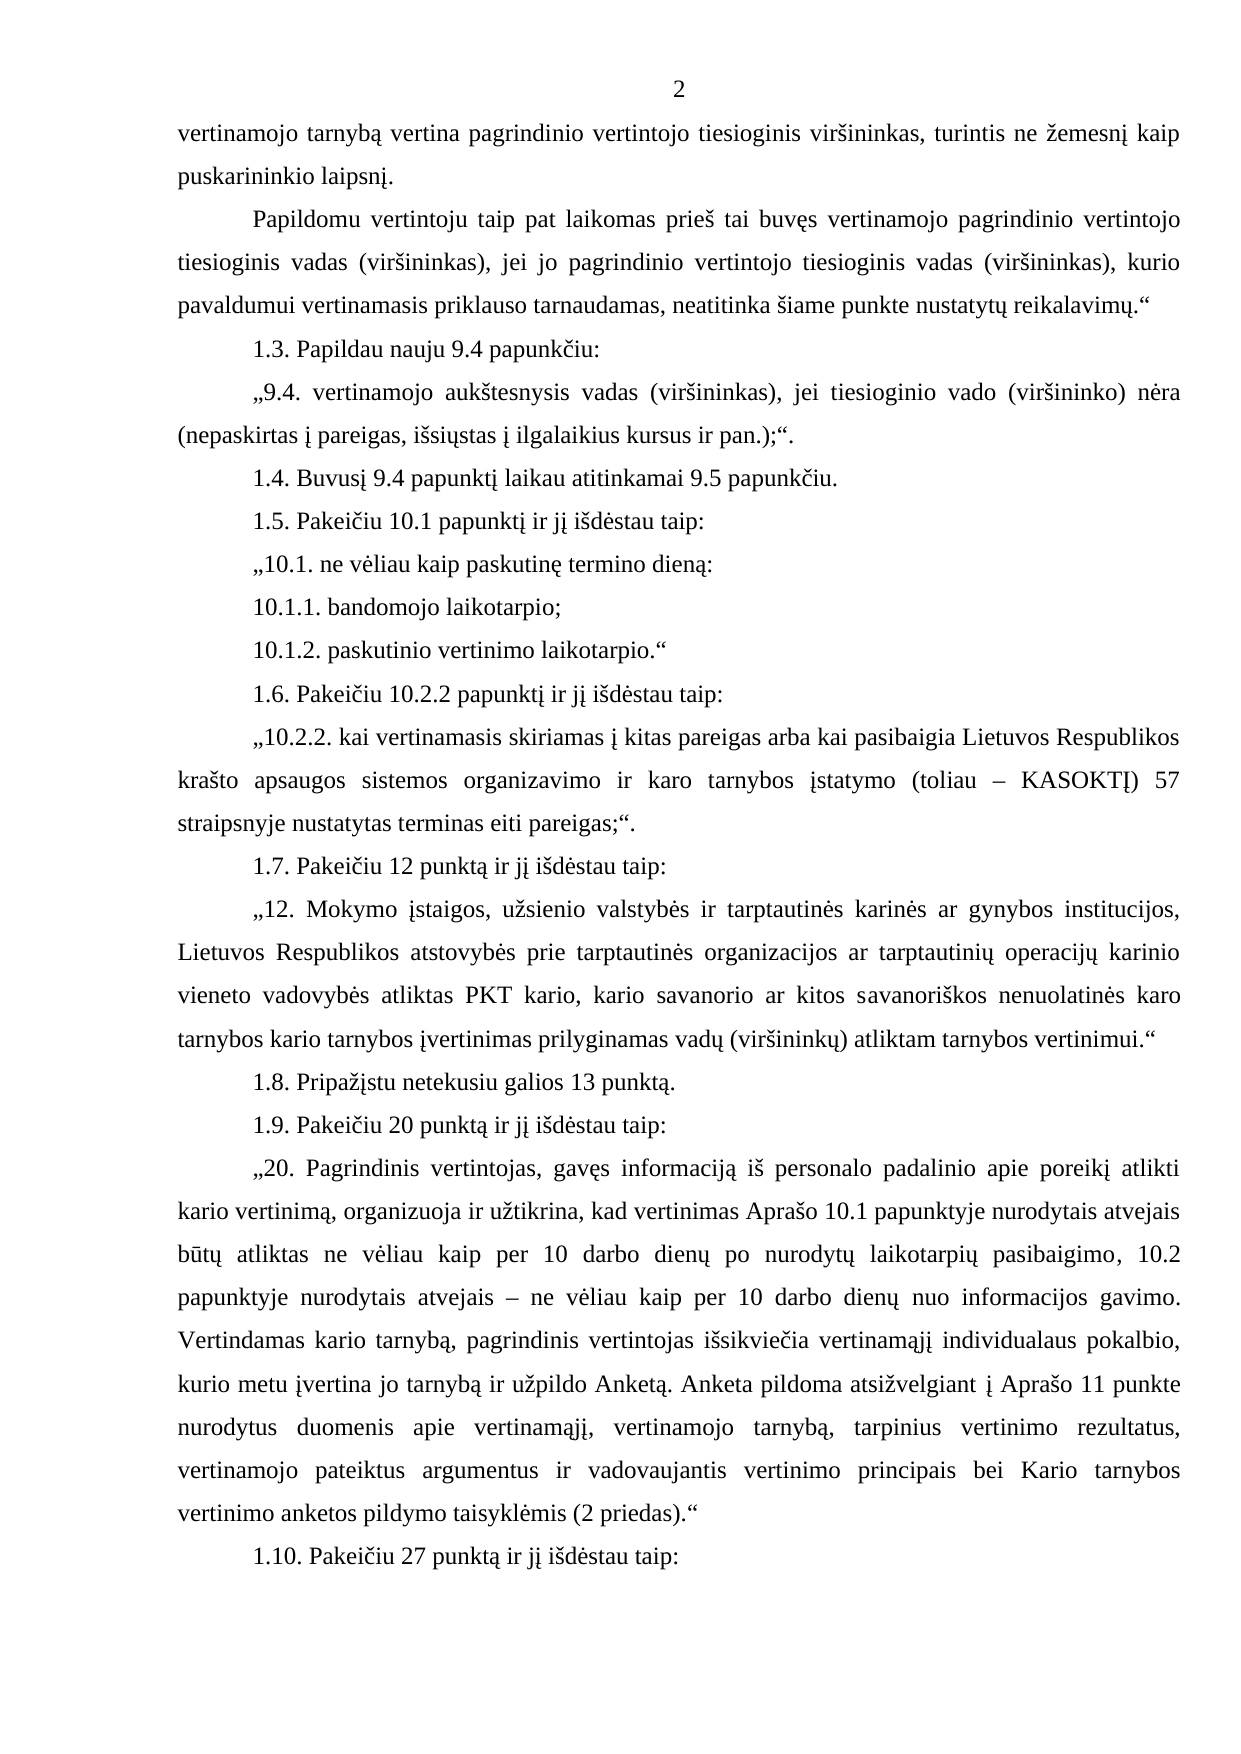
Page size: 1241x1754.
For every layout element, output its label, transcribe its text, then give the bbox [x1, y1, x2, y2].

text 1.8. Pripažįstu netekusiu galios 13 punktą. [177, 1067, 1181, 1096]
text „20. Pagrindinis vertintojas, gavęs informaciją iš personalo padalinio apie poreikį atlikti kario vertinimą, organizuoja ir užtikrina, kad vertinimas Aprašo 10.1 papunktyje nurodytais atvejais būtų atliktas ne vėliau kaip per 10 darbo dienų po nurodytų laikotarpių pasibaigimo, 10.2 papunktyje nurodytais atvejais – ne vėliau kaip per 10 darbo dienų nuo informacijos gavimo. Vertindamas kario tarnybą, pagrindinis vertintojas išsikviečia vertinamąjį individualaus pokalbio, kurio metu įvertina jo tarnybą ir užpildo Anketą. Anketa pildoma atsižvelgiant į Aprašo 11 punkte nurodytus duomenis apie vertinamąjį, vertinamojo tarnybą, tarpinius vertinimo rezultatus, vertinamojo pateiktus argumentus ir vadovaujantis vertinimo principais bei Kario tarnybos vertinimo anketos pildymo taisyklėmis (2 priedas).“ [177, 1153, 1181, 1527]
text „10.1. ne vėliau kaip paskutinę termino dieną: [177, 549, 1181, 578]
text 1.4. Buvusį 9.4 papunktį laikau atitinkamai 9.5 papunkčiu. [177, 463, 1181, 492]
text Papildomu vertintoju taip pat laikomas prieš tai buvęs vertinamojo pagrindinio vertintojo tiesioginis vadas (viršininkas), jei jo pagrindinio vertintojo tiesioginis vadas (viršininkas), kurio pavaldumui vertinamasis priklauso tarnaudamas, neatitinka šiame punkte nustatytų reikalavimų.“ [177, 204, 1181, 319]
text 1.9. Pakeičiu 20 punktą ir jį išdėstau taip: [177, 1110, 1181, 1139]
text vertinamojo tarnybą vertina pagrindinio vertintojo tiesioginis viršininkas, turintis ne žemesnį kaip puskarininkio laipsnį. [177, 118, 1181, 190]
text 1.7. Pakeičiu 12 punktą ir jį išdėstau taip: [177, 851, 1181, 880]
text 1.10. Pakeičiu 27 punktą ir jį išdėstau taip: [177, 1541, 1181, 1570]
text „9.4. vertinamojo aukštesnysis vadas (viršininkas), jei tiesioginio vado (viršininko) nėra (nepaskirtas į pareigas, išsiųstas į ilgalaikius kursus ir pan.);“. [177, 377, 1181, 449]
text 1.3. Papildau nauju 9.4 papunkčiu: [177, 334, 1181, 362]
text „12. Mokymo įstaigos, užsienio valstybės ir tarptautinės karinės ar gynybos institucijos, Lietuvos Respublikos atstovybės prie tarptautinės organizacijos ar tarptautinių operacijų karinio vieneto vadovybės atliktas PKT kario, kario savanorio ar kitos savanoriškos nenuolatinės karo tarnybos kario tarnybos įvertinimas prilyginamas vadų (viršininkų) atliktam tarnybos vertinimui.“ [177, 894, 1181, 1052]
text 10.1.2. paskutinio vertinimo laikotarpio.“ [177, 636, 1181, 664]
text 1.6. Pakeičiu 10.2.2 papunktį ir jį išdėstau taip: [177, 679, 1181, 707]
text 10.1.1. bandomojo laikotarpio; [177, 592, 1181, 621]
text „10.2.2. kai vertinamasis skiriamas į kitas pareigas arba kai pasibaigia Lietuvos Respublikos krašto apsaugos sistemos organizavimo ir karo tarnybos įstatymo (toliau – KASOKTĮ) 57 straipsnyje nustatytas terminas eiti pareigas;“. [177, 722, 1181, 837]
text 1.5. Pakeičiu 10.1 papunktį ir jį išdėstau taip: [177, 506, 1181, 535]
